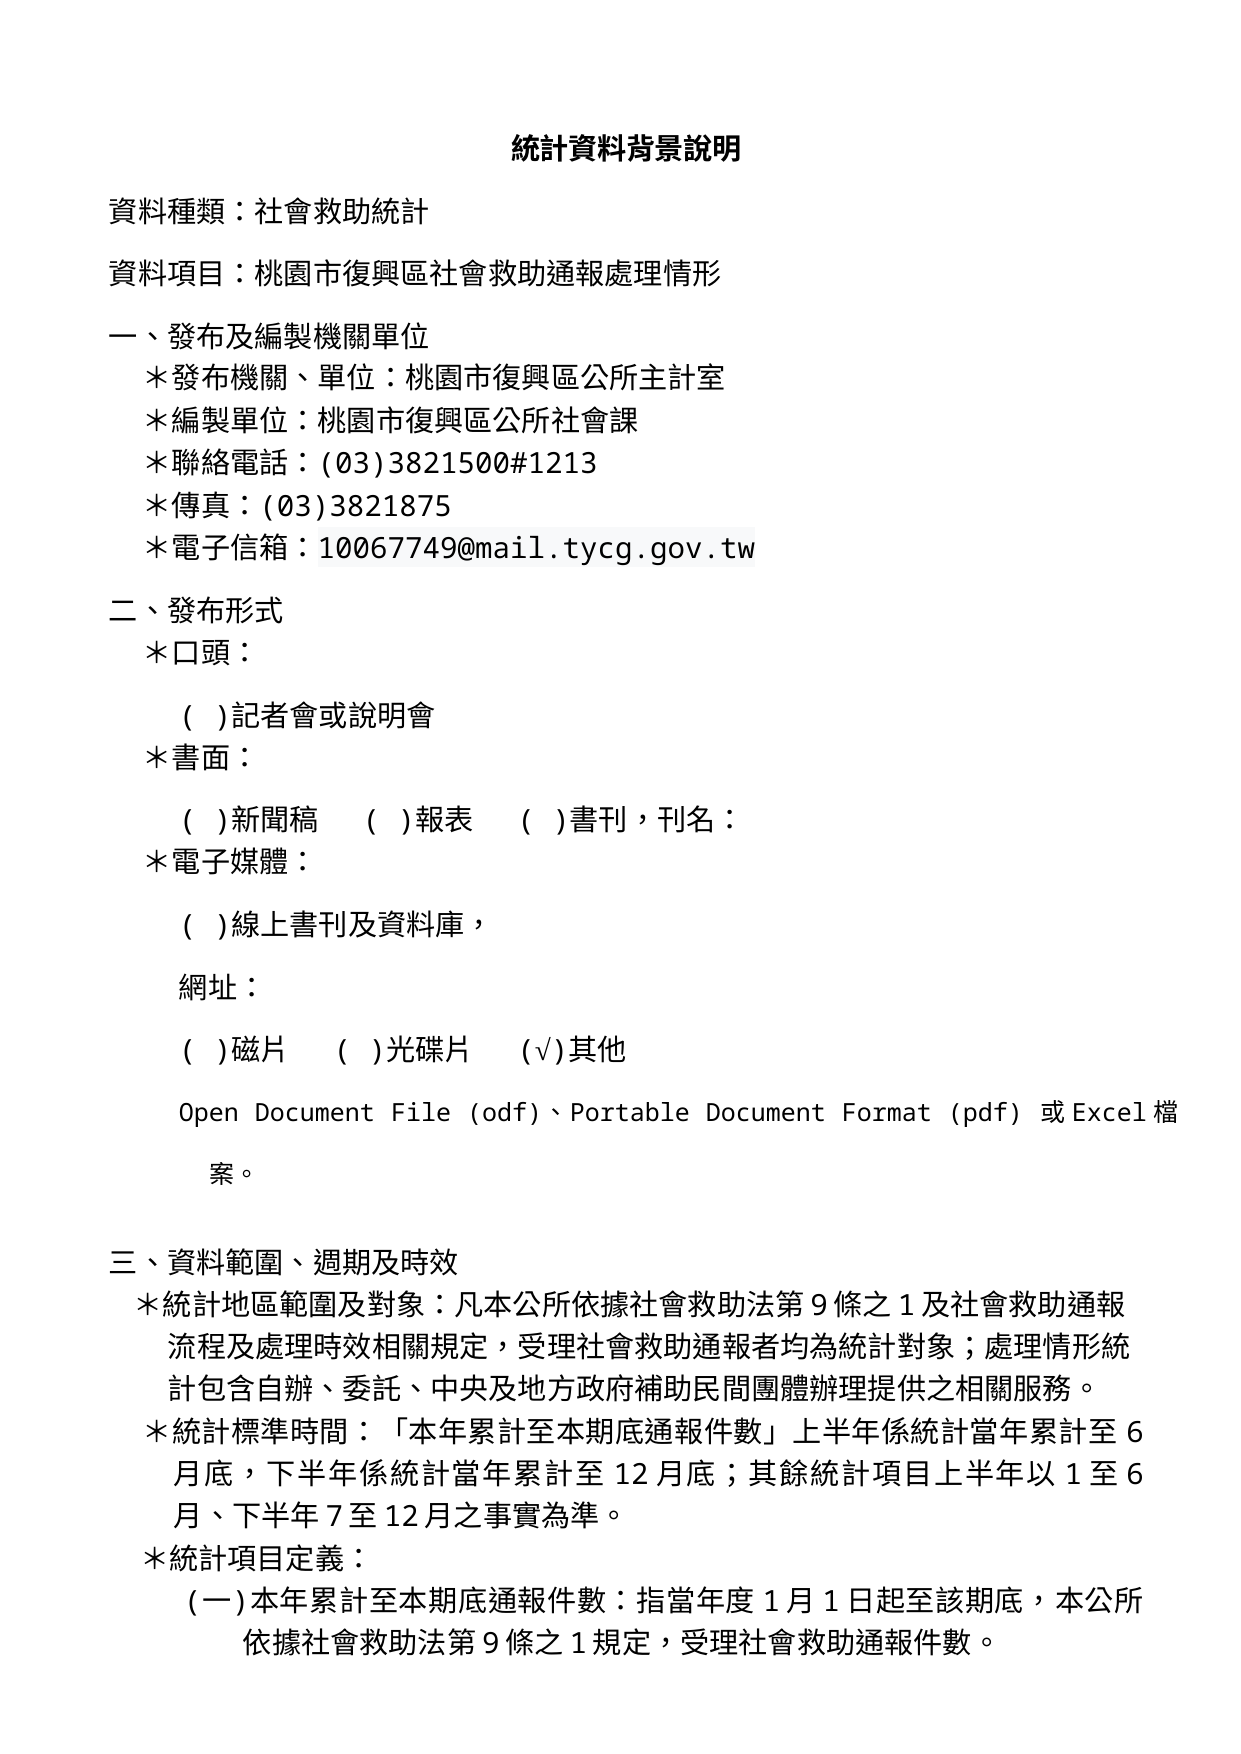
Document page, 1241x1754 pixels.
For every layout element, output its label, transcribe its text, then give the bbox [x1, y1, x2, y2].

table_header 統計資料背景說明 資料種類：社會救助統計 資料項目：桃園市復興區社會救助通報處理情形 一、發布及編製機關單位 ＊發布機關、單位：桃園市復興區公所主計室 ＊編製單位：桃園市復興區公所社會課 ＊聯絡電話：(03)3821500#1213 ＊傳真：(03)3821875 ＊電子信箱：10067749@mail.tycg.gov.tw 二、發布形式 ＊口頭： ( )記者會或說明會 ＊書面： ( )新聞稿 ( )報表 ( )書刊，刊名： ＊電子媒體： ( )線上書刊及資料庫， 網址： ( )磁片 ( )光碟片 (√)其他 Open Document File (odf)、Portable Document Format (pdf) 或Excel檔案。 三、資料範圍、週期及時效 ＊統計地區範圍及對象：凡本公所依據社會救助法第9條之1及社會救助通報流程及處理時效相關規定，受理社會救助通報者均為統計對象；處理情形統計包含自辦、委託、中央及地方政府補助民間團體辦理提供之相關服務。 ＊統計標準時間：「本年累計至本期底通報件數」上半年係統計當年累計至6月底，下半年係統計當年累計至12月底；其餘統計項目上半年以1至6月、下半年7至12月之事實為準。 ＊統計項目定義： (一)本年累計至本期底通報件數：指當年度1月1日起至該期底，本公所依據社會救助法第9條之1規定，受理社會救助通報件數。 (二)實物給付服務：係指提供食物或日常生活物資援助。 (三)急難救助：包含急難救助、急難紓困。 (四)醫療補助：包含依據縣市醫療補助辦法及相關規定辦理之醫療補助。 (五)長期生活扶助：包含低收入戶生活扶助、身心障礙者生活補助、中低收入老人生活津貼、特殊境遇家庭生活扶助、兒童及少年生活扶助等。 (六)轉介其他福利方案：包含轉介相關單位或結合民間團體提供各項現金補助、實物给付、相關輔導服務措施或轉介就業服務等。 (七)無須提供服務：經訪視評估確認無社會救助及社會福利需求。 ＊統計單位：件。 ＊統計分類：橫項依「性別」分；縱項依「累計至本期底通報件數」、「通報來源」及「接獲社會救助通報處理情形」分。 ＊發布週期(指資料編製或產生之頻率，如月、季、年等)：半年。 ＊時效(指統計標準時間至資料發布時間之間隔時間)：10日。 ＊資料變革：無。 四、公開資料發布訊息 ＊預告發布日期(含預告方式及週期)：每半年終了後10日(遇假日順延)以報表、網際網路發布。 ＊同步發送單位(說明資料發布時同步發送之單位或可同步查得該資料之網址)：桃園市政府社會局。 五、資料品質 ＊統計指標編製方法與資料來源說明：依據本公所辦理社會救助通報處理情形登記資料彙編。 ＊統計資料交叉查核及確保資料合理性之機制(說明各項資料之相互關係及不同資料來源之相關統計差異性)：本期通報來源總計=本期接獲社會救助通處理情形總計。 六、須注意及預定改變之事項(說明預定修正之資料、定義、統計方法等及其修正原因)：無。 七、其他事項：無。 [98, 105, 1155, 1662]
